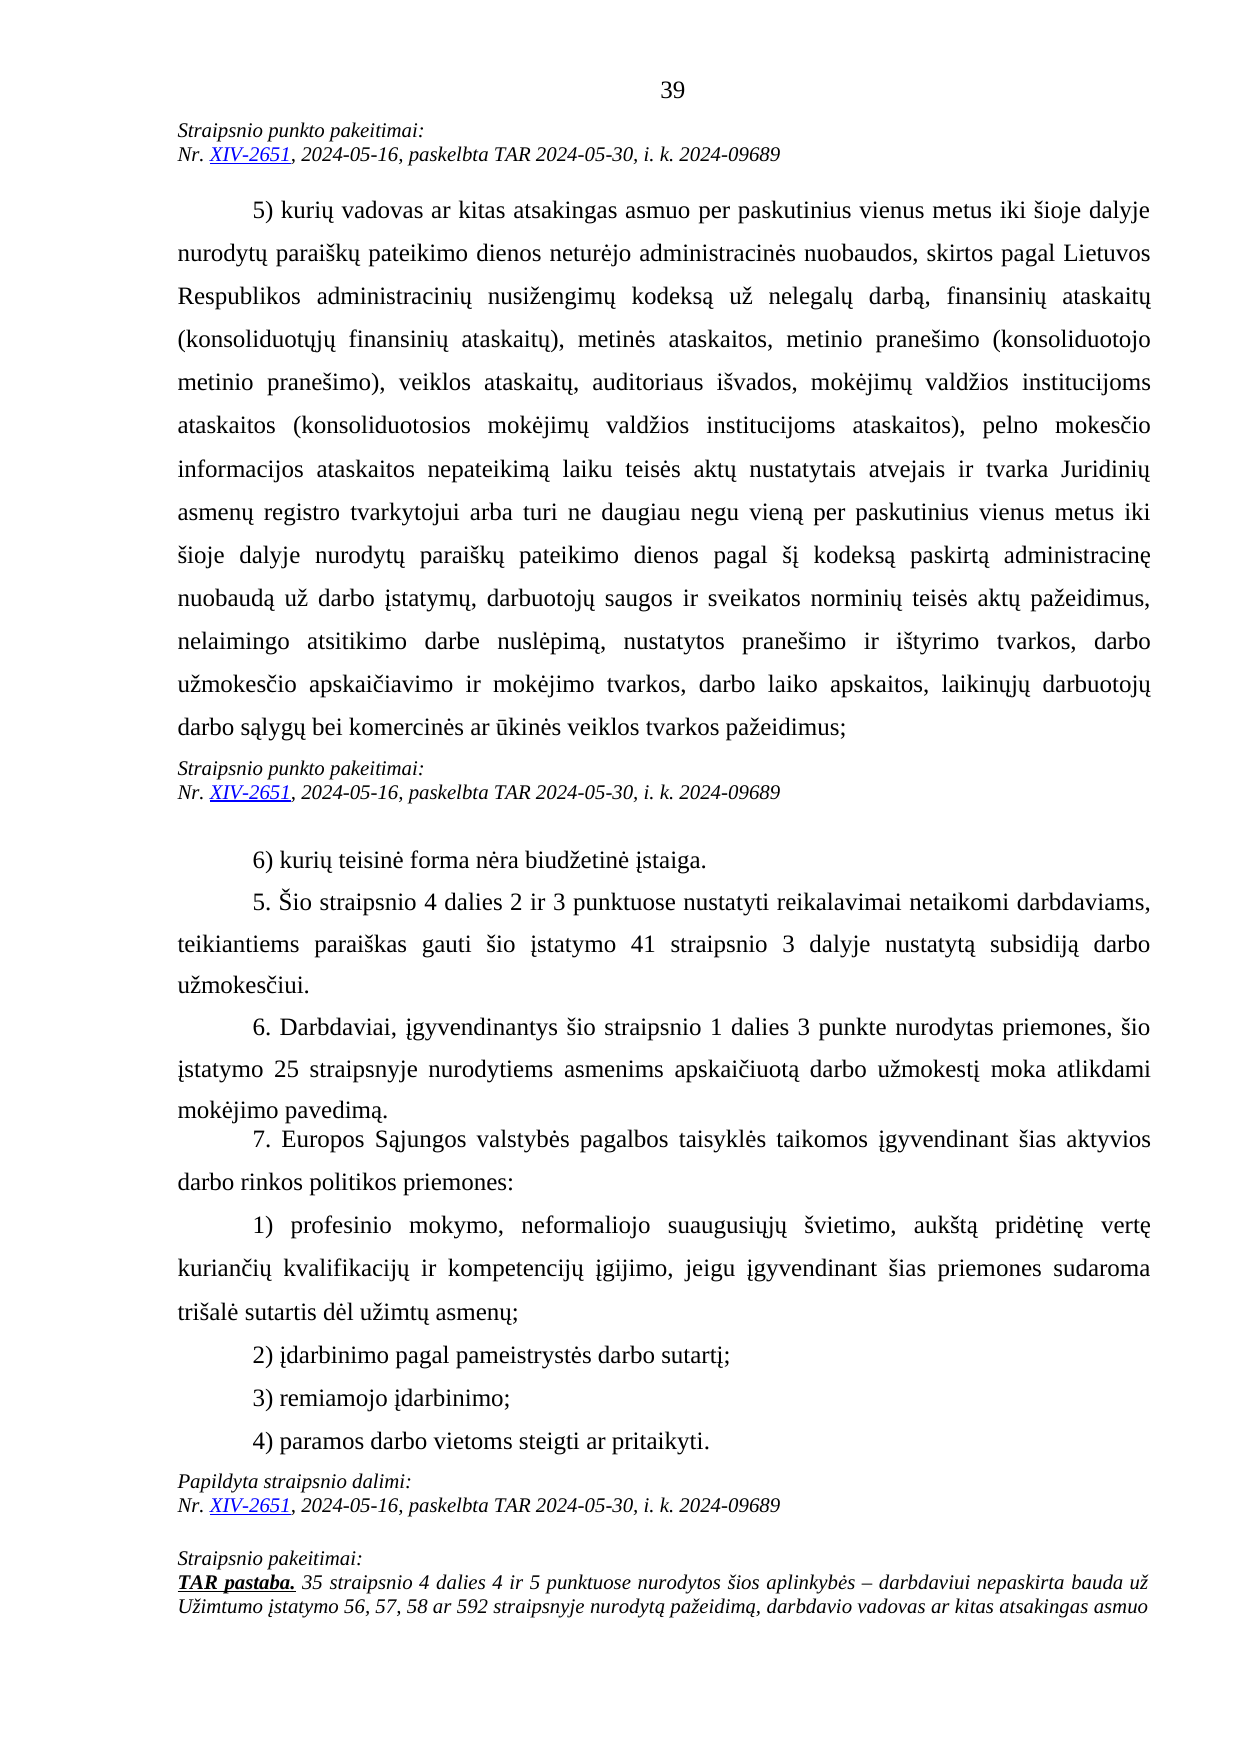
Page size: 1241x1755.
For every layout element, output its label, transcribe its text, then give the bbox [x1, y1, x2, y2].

text 6) kurių teisinė forma nėra biudžetinė įstaiga. [177, 832, 1152, 874]
text Nr. XIV-2651, 2024-05-16, paskelbta TAR 2024-05-30, i. k. 2024-09689 [177, 780, 1152, 804]
text TAR pastaba. 35 straipsnio 4 dalies 4 ir 5 punktuose nurodytos šios aplinkybės – darbdaviui nepaskirta bauda už Užimtumo įstatymo 56, 57, 58 ar 592 straipsnyje nurodytą pažeidimą, darbdavio vadovas ar kitas atsakingas asmuo [177, 1570, 1152, 1618]
text Straipsnio punkto pakeitimai: [177, 756, 1152, 780]
text 1) profesinio mokymo, neformaliojo suaugusiųjų švietimo, aukštą pridėtinę vertę kuriančių kvalifikacijų ir kompetencijų įgijimo, jeigu įgyvendinant šias priemones sudaroma trišalė sutartis dėl užimtų asmenų; [177, 1210, 1152, 1325]
text Straipsnio pakeitimai: [177, 1546, 1152, 1570]
text Nr. XIV-2651, 2024-05-16, paskelbta TAR 2024-05-30, i. k. 2024-09689 [177, 142, 1152, 166]
text 5. Šio straipsnio 4 dalies 2 ir 3 punktuose nustatyti reikalavimai netaikomi darbdaviams, teikiantiems paraiškas gauti šio įstatymo 41 straipsnio 3 dalyje nustatytą subsidiją darbo užmokesčiui. [177, 874, 1152, 999]
text 4) paramos darbo vietoms steigti ar pritaikyti. [177, 1426, 1152, 1455]
text 7. Europos Sąjungos valstybės pagalbos taisyklės taikomos įgyvendinant šias aktyvios darbo rinkos politikos priemones: [177, 1124, 1152, 1196]
text Straipsnio punkto pakeitimai: [177, 118, 1152, 142]
text 6. Darbdaviai, įgyvendinantys šio straipsnio 1 dalies 3 punkte nurodytas priemones, šio įstatymo 25 straipsnyje nurodytiems asmenims apskaičiuotą darbo užmokestį moka atlikdami mokėjimo pavedimą. [177, 999, 1152, 1124]
text 5) kurių vadovas ar kitas atsakingas asmuo per paskutinius vienus metus iki šioje dalyje nurodytų paraiškų pateikimo dienos neturėjo administracinės nuobaudos, skirtos pagal Lietuvos Respublikos administracinių nusižengimų kodeksą už nelegalų darbą, finansinių ataskaitų (konsoliduotųjų finansinių ataskaitų), metinės ataskaitos, metinio pranešimo (konsoliduotojo metinio pranešimo), veiklos ataskaitų, auditoriaus išvados, mokėjimų valdžios institucijoms ataskaitos (konsoliduotosios mokėjimų valdžios institucijoms ataskaitos), pelno mokesčio informacijos ataskaitos nepateikimą laiku teisės aktų nustatytais atvejais ir tvarka Juridinių asmenų registro tvarkytojui arba turi ne daugiau negu vieną per paskutinius vienus metus iki šioje dalyje nurodytų paraiškų pateikimo dienos pagal šį kodeksą paskirtą administracinę nuobaudą už darbo įstatymų, darbuotojų saugos ir sveikatos norminių teisės aktų pažeidimus, nelaimingo atsitikimo darbe nuslėpimą, nustatytos pranešimo ir ištyrimo tvarkos, darbo užmokesčio apskaičiavimo ir mokėjimo tvarkos, darbo laiko apskaitos, laikinųjų darbuotojų darbo sąlygų bei komercinės ar ūkinės veiklos tvarkos pažeidimus; [177, 195, 1152, 741]
text 3) remiamojo įdarbinimo; [177, 1383, 1152, 1412]
text 2) įdarbinimo pagal pameistrystės darbo sutartį; [177, 1340, 1152, 1368]
text Nr. XIV-2651, 2024-05-16, paskelbta TAR 2024-05-30, i. k. 2024-09689 [177, 1493, 1152, 1517]
text Papildyta straipsnio dalimi: [177, 1469, 1152, 1493]
